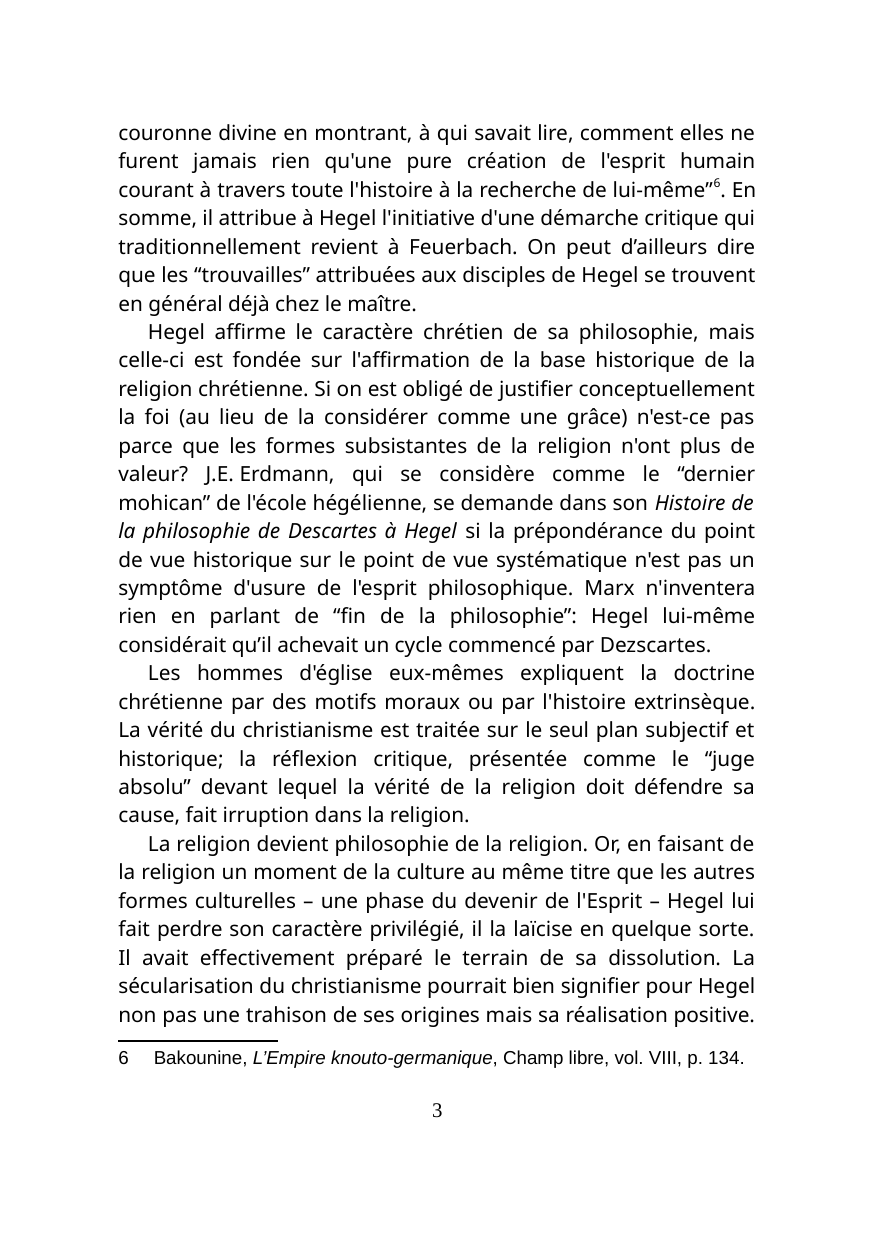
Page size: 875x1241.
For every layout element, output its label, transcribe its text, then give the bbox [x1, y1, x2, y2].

text La religion devient philosophie de la religion. Or, en faisant de la religion un moment de la culture au même titre que les autres formes culturelles – une phase du devenir de l'Esprit – Hegel lui fait perdre son caractère privilégié, il la laïcise en quelque sorte. Il avait effectivement préparé le terrain de sa dissolution. La sécularisation du christianisme pourrait bien signifier pour Hegel non pas une trahison de ses origines mais sa réalisation positive. [118, 829, 756, 1028]
text Hegel affirme le caractère chrétien de sa philosophie, mais celle-ci est fondée sur l'affirmation de la base historique de la religion chrétienne. Si on est obligé de justifier conceptuellement la foi (au lieu de la considérer comme une grâce) n'est-ce pas parce que les formes subsistantes de la religion n'ont plus de valeur? J.E. Erdmann, qui se considère comme le “dernier mohican” de l'école hégélienne, se demande dans son Histoire de la philosophie de Descartes à Hegel si la prépondérance du point de vue historique sur le point de vue systématique n'est pas un symptôme d'usure de l'esprit philosophique. Marx n'inventera rien en parlant de “fin de la philosophie”: Hegel lui-même considérait qu’il achevait un cycle commencé par Dezscartes. [118, 317, 756, 658]
text Les hommes d'église eux-mêmes expliquent la doctrine chrétienne par des motifs moraux ou par l'histoire extrinsèque. La vérité du christianisme est traitée sur le seul plan subjectif et historique; la réflexion critique, présentée comme le “juge absolu” devant lequel la vérité de la religion doit défendre sa cause, fait irruption dans la religion. [118, 658, 756, 829]
text couronne divine en montrant, à qui savait lire, comment elles ne furent jamais rien qu'une pure création de l'esprit humain courant à travers toute l'histoire à la recherche de lui-même”. En somme, il attribue à Hegel l'initiative d'une démarche critique qui traditionnellement revient à Feuerbach. On peut d’ailleurs dire que les “trouvailles” attribuées aux disciples de Hegel se trouvent en général déjà chez le maître. [118, 118, 756, 317]
text Bakounine, L’Empire knouto-germanique, Champ libre, vol. VIII, p. 134. [118, 1047, 756, 1068]
